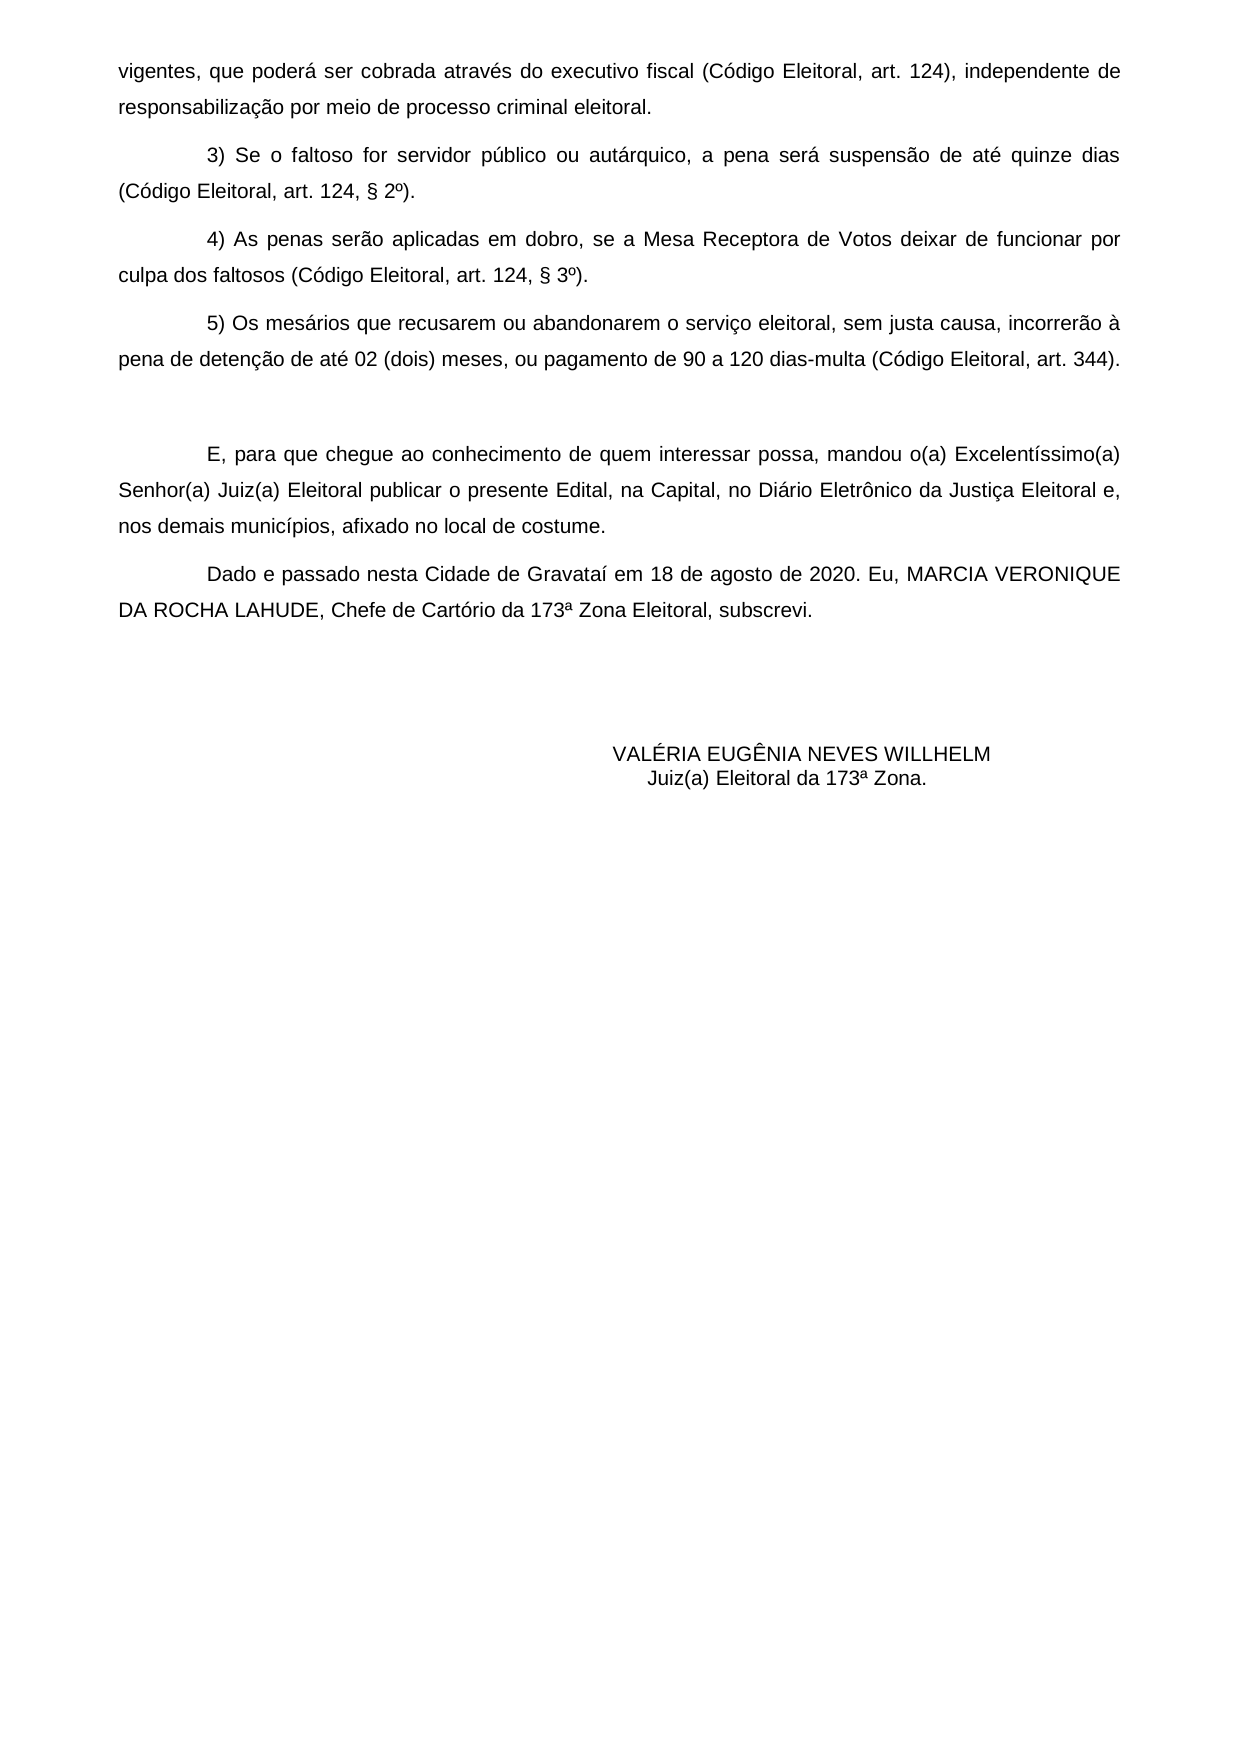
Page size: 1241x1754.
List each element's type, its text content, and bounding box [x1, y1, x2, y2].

text E, para que chegue ao conhecimento de quem interessar possa, mandou o(a) Excelentíssimo(a) Senhor(a) Juiz(a) Eleitoral publicar o presente Edital, na Capital, no Diário Eletrônico da Justiça Eleitoral e, nos demais municípios, afixado no local de costume. [118, 442, 1122, 538]
subtitle Juiz(a) Eleitoral da 173ª Zona. [118, 766, 1117, 790]
text vigentes, que poderá ser cobrada através do executivo fiscal (Código Eleitoral, art. 124), independente de responsabilização por meio de processo criminal eleitoral. [118, 59, 1122, 119]
text 4) As penas serão aplicadas em dobro, se a Mesa Receptora de Votos deixar de funcionar por culpa dos faltosos (Código Eleitoral, art. 124, § 3º). [118, 227, 1122, 287]
text Dado e passado nesta Cidade de Gravataí em 18 de agosto de 2020. Eu, MARCIA VERONIQUE DA ROCHA LAHUDE, Chefe de Cartório da 173ª Zona Eleitoral, subscrevi. [118, 562, 1122, 622]
text 5) Os mesários que recusarem ou abandonarem o serviço eleitoral, sem justa causa, incorrerão à pena de detenção de até 02 (dois) meses, ou pagamento de 90 a 120 dias-multa (Código Eleitoral, art. 344). [118, 311, 1122, 371]
text 3) Se o faltoso for servidor público ou autárquico, a pena será suspensão de até quinze dias (Código Eleitoral, art. 124, § 2º). [118, 143, 1122, 203]
text VALÉRIA EUGÊNIA NEVES WILLHELM [493, 742, 1117, 766]
